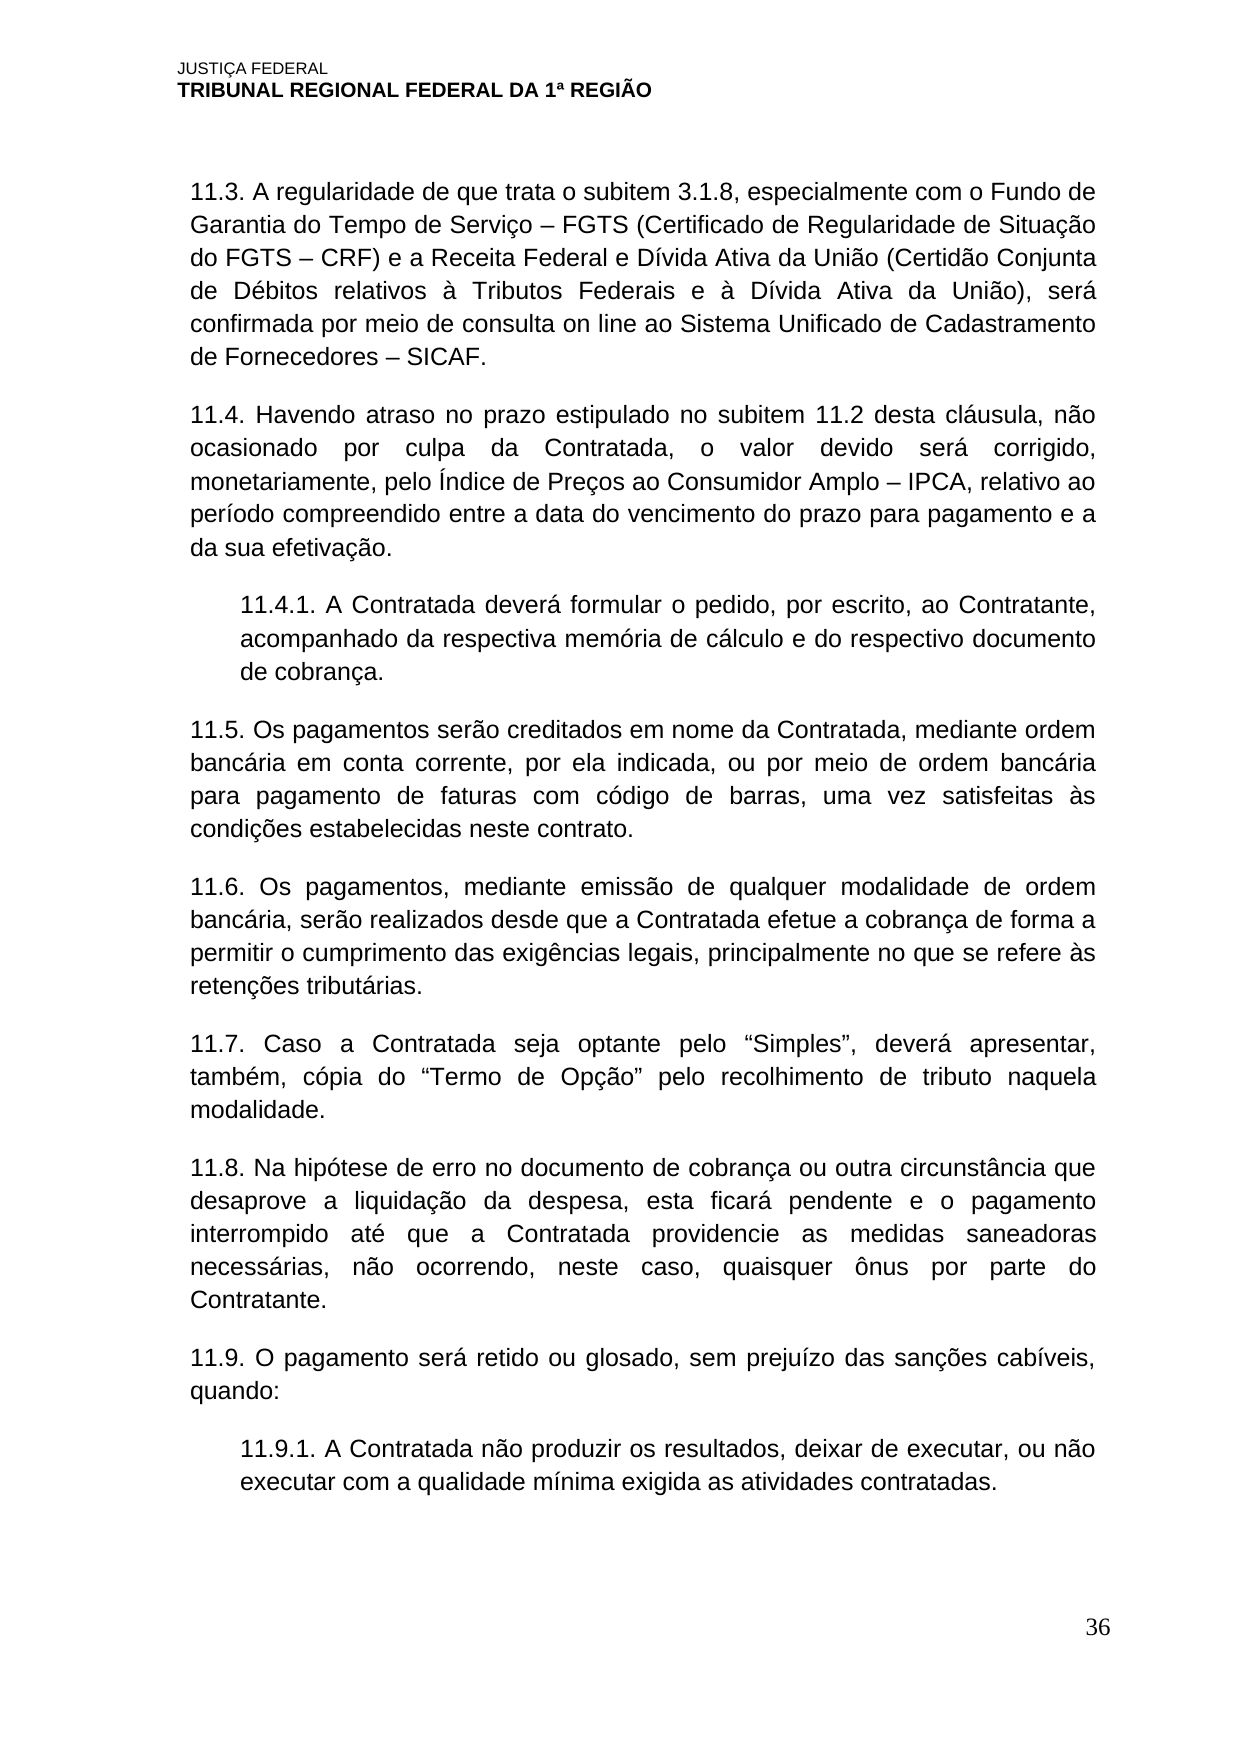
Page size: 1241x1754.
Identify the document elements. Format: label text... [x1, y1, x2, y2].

text 11.9. O pagamento será retido ou glosado, sem prejuízo das sanções cabíveis, quando: [190, 1343, 1098, 1405]
text 11.9.1. A Contratada não produzir os resultados, deixar de executar, ou não executar com a qualidade mínima exigida as atividades contratadas. [240, 1434, 1098, 1496]
text 11.8. Na hipótese de erro no documento de cobrança ou outra circunstância que desaprove a liquidação da despesa, esta ficará pendente e o pagamento interrompido até que a Contratada providencie as medidas saneadoras necessárias, não ocorrendo, neste caso, quaisquer ônus por parte do Contratante. [985, 1153, 1098, 1314]
text 11.4.1. A Contratada deverá formular o pedido, por escrito, ao Contratante, acompanhado da respectiva memória de cálculo e do respectivo documento de cobrança. [240, 591, 308, 685]
text 11.4. Havendo atraso no prazo estipulado no subitem 11.2 desta cláusula, não ocasionado por culpa da Contratada, o valor devido será corrigido, monetariamente, pelo Índice de Preços ao Consumidor Amplo – IPCA, relativo ao período compreendido entre a data do vencimento do prazo para pagamento e a da sua efetivação. [190, 400, 1098, 561]
text 11.6. Os pagamentos, mediante emissão de qualquer modalidade de ordem bancária, serão realizados desde que a Contratada efetue a cobrança de forma a permitir o cumprimento das exigências legais, principalmente no que se refere às retenções tributárias. [190, 872, 308, 999]
text 11.7. Caso a Contratada seja optante pelo “Simples”, deverá apresentar, também, cópia do “Termo de Opção” pelo recolhimento de tributo naquela modalidade. [190, 1029, 308, 1123]
text 11.5. Os pagamentos serão creditados em nome da Contratada, mediante ordem bancária em conta corrente, por ela indicada, ou por meio de ordem bancária para pagamento de faturas com código de barras, uma vez satisfeitas às condições estabelecidas neste contrato. [985, 714, 1098, 842]
text 11.6. Os pagamentos, mediante emissão de qualquer modalidade de ordem bancária, serão realizados desde que a Contratada efetue a cobrança de forma a permitir o cumprimento das exigências legais, principalmente no que se refere às retenções tributárias. [985, 872, 1098, 999]
text 11.3. A regularidade de que trata o subitem 3.1.8, especialmente com o Fundo de Garantia do Tempo de Serviço – FGTS (Certificado de Regularidade de Situação do FGTS – CRF) e a Receita Federal e Dívida Ativa da União (Certidão Conjunta de Débitos relativos à Tributos Federais e à Dívida Ativa da União), será confirmada por meio de consulta on line ao Sistema Unificado de Cadastramento de Fornecedores – SICAF. [190, 177, 1098, 371]
text 11.7. Caso a Contratada seja optante pelo “Simples”, deverá apresentar, também, cópia do “Termo de Opção” pelo recolhimento de tributo naquela modalidade. [985, 1029, 1098, 1123]
text 11.5. Os pagamentos serão creditados em nome da Contratada, mediante ordem bancária em conta corrente, por ela indicada, ou por meio de ordem bancária para pagamento de faturas com código de barras, uma vez satisfeitas às condições estabelecidas neste contrato. [190, 714, 308, 842]
text 11.4.1. A Contratada deverá formular o pedido, por escrito, ao Contratante, acompanhado da respectiva memória de cálculo e do respectivo documento de cobrança. [985, 591, 1098, 685]
text 11.8. Na hipótese de erro no documento de cobrança ou outra circunstância que desaprove a liquidação da despesa, esta ficará pendente e o pagamento interrompido até que a Contratada providencie as medidas saneadoras necessárias, não ocorrendo, neste caso, quaisquer ônus por parte do Contratante. [190, 1153, 308, 1314]
